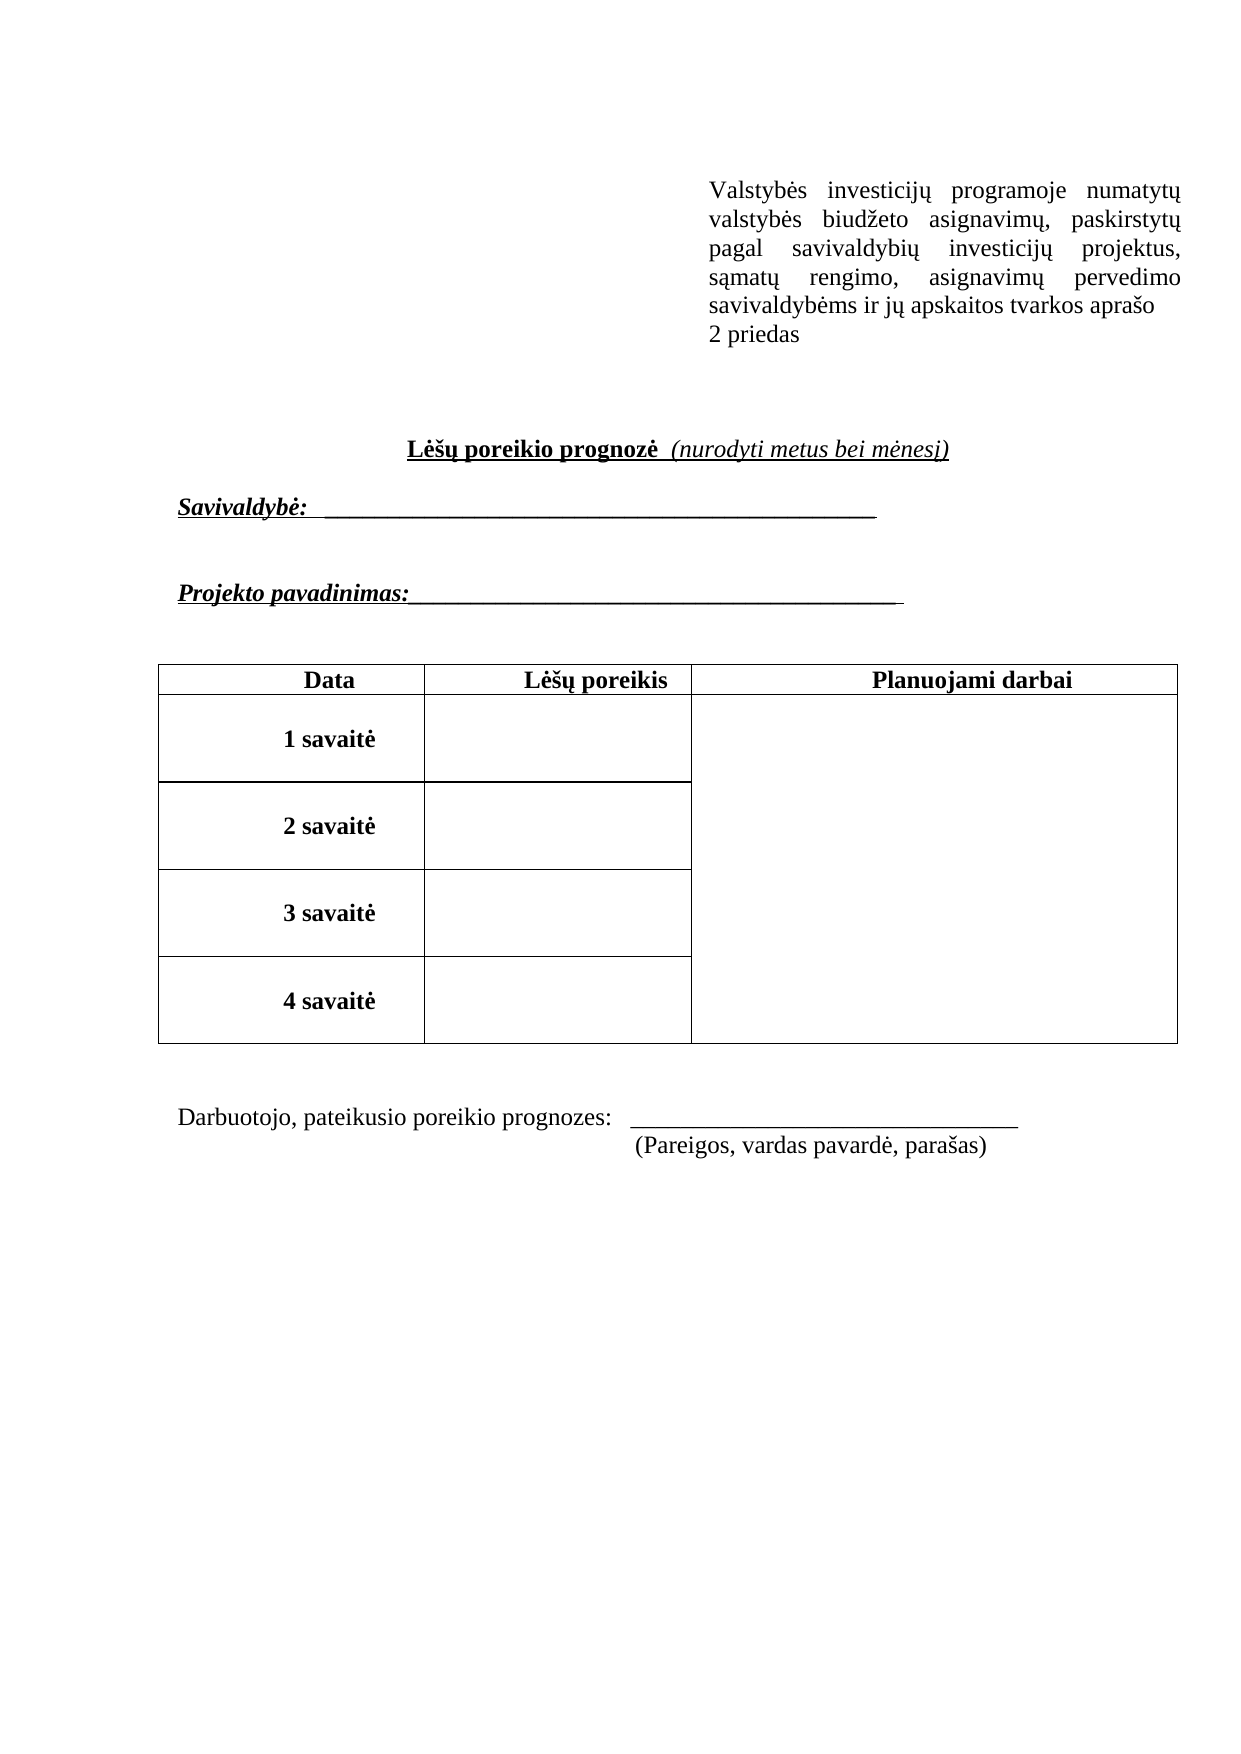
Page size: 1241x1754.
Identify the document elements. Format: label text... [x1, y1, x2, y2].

table_cell [425, 870, 691, 956]
table_cell 2 savaitė [159, 783, 424, 869]
table_cell 4 savaitė [159, 957, 424, 1043]
table_header Data [159, 665, 424, 694]
table_header Planuojami darbai [692, 665, 1177, 694]
text Projekto pavadinimas:_______________________________________ [177, 578, 1181, 607]
table_cell 3 savaitė [159, 870, 424, 956]
text (Pareigos, vardas pavardė, parašas) [635, 1131, 1181, 1159]
text Darbuotojo, pateikusio poreikio prognozes: _______________________________ [177, 1102, 1181, 1131]
table_cell [425, 957, 691, 1043]
text 2 priedas [709, 319, 1181, 348]
table_cell [425, 695, 691, 781]
table_header Lėšų poreikis [425, 665, 691, 694]
table_cell [692, 695, 1177, 1043]
table_cell 1 savaitė [159, 695, 424, 781]
text Lėšų poreikio prognozė (nurodyti metus bei mėnesį) [177, 434, 1181, 463]
text Savivaldybė: ____________________________________________ [177, 492, 1181, 521]
text Valstybės investicijų programoje numatytų valstybės biudžeto asignavimų, paskirstytų pagal savivaldybių investicijų projektus, sąmatų rengimo, asignavimų pervedimo savivaldybėms ir jų apskaitos tvarkos aprašo [709, 176, 1181, 319]
table_cell [425, 783, 691, 869]
